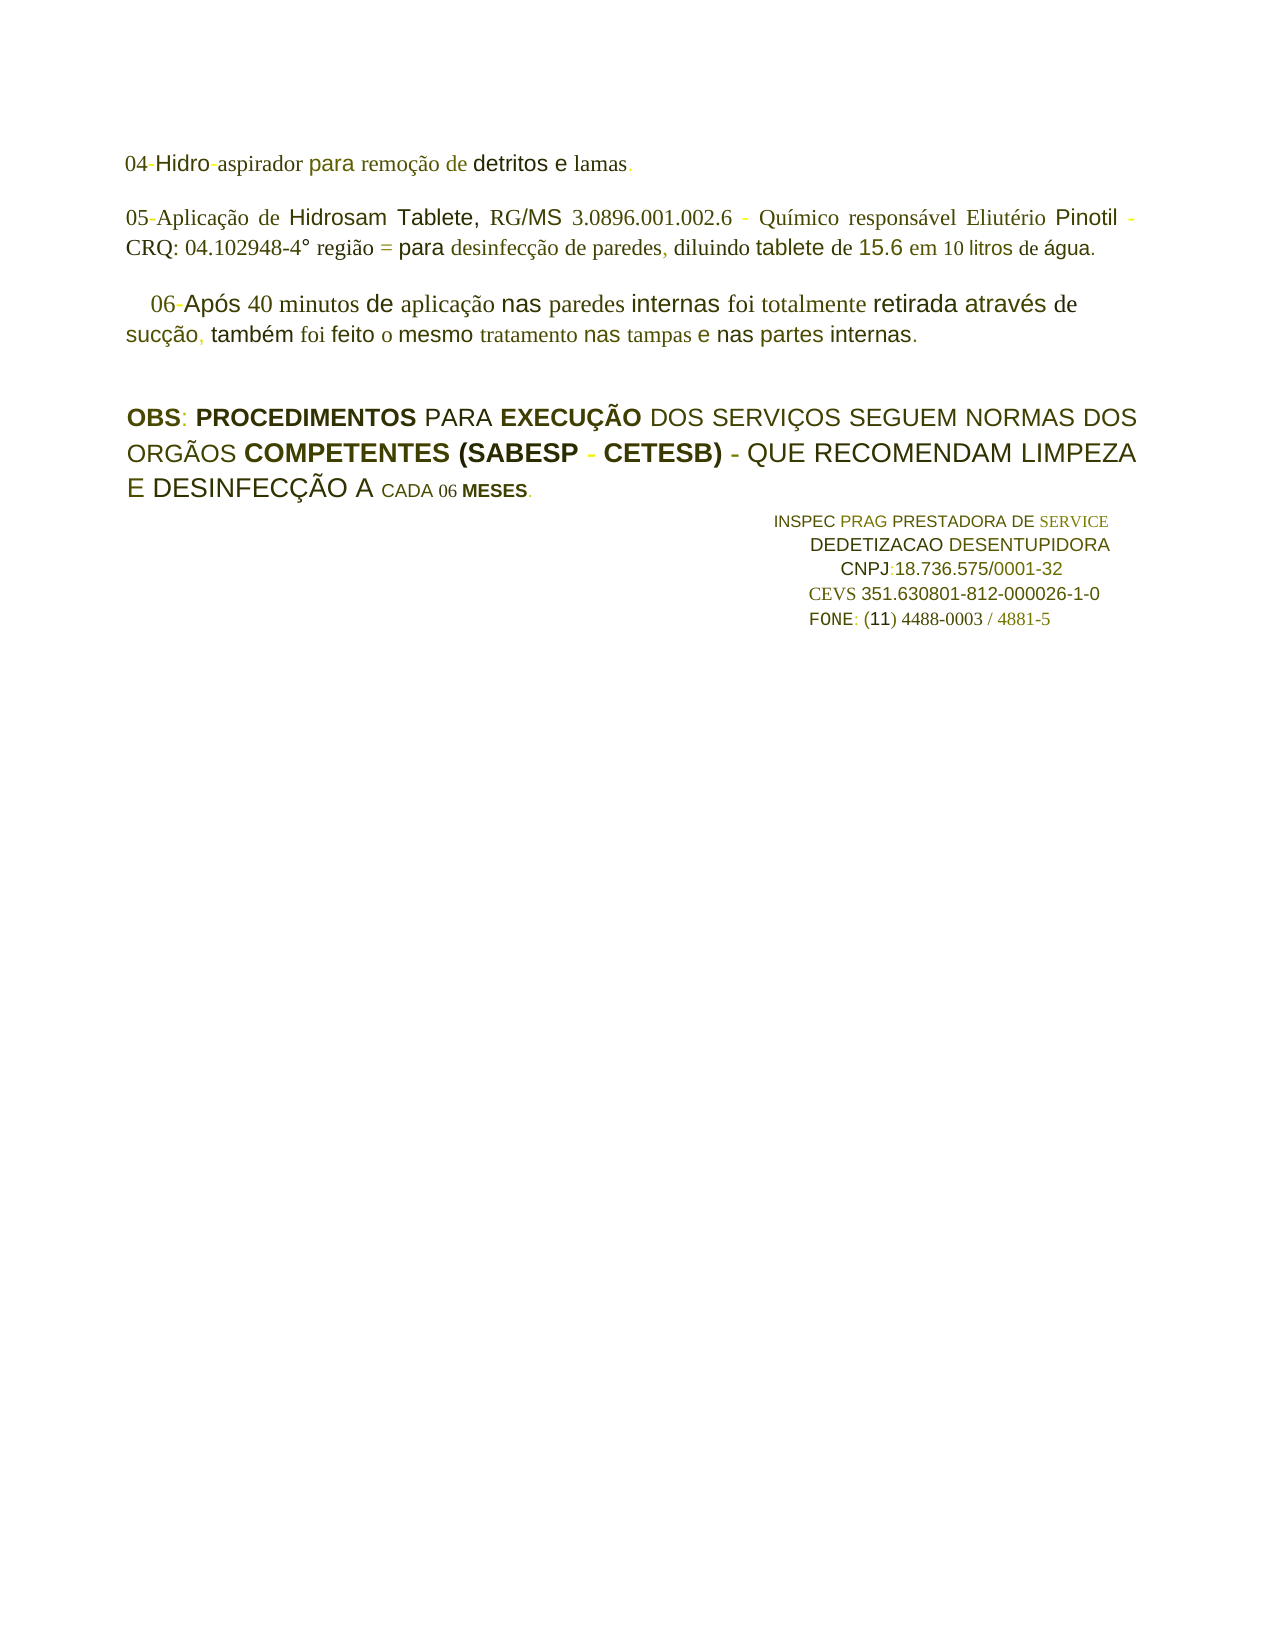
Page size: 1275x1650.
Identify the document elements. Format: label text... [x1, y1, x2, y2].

text INSPEC PRAG PRESTADORA DE SERVICE [773, 511, 1127, 531]
text 05-Aplicação de Hidrosam Tablete, RG/MS 3.0896.001.002.6 - Químico responsável Eliutério Pinotil - CRQ: 04.102948-4° região = para desinfecção de paredes, diluindo tablete de 15.6 em 10 litros de água. [126, 204, 1135, 261]
text OBS: PROCEDIMENTOS PARA EXECUÇÃO DOS SERVIÇOS SEGUEM NORMAS DOS ORGÃOS COMPETENTES (SABESP - CETESB) - QUE RECOMENDAM LIMPEZA E DESINFECÇÃO A CADA 06 MESES. [127, 403, 1137, 504]
text 04-Hidro-aspirador para remoção de detritos e lamas. [124, 150, 718, 176]
text CNPJ:18.736.575/0001-32 [840, 558, 1081, 580]
text DEDETIZACAO DESENTUPIDORA [810, 533, 1111, 555]
text 06-Após 40 minutos de aplicação nas paredes internas foi totalmente retirada através de sucção, também foi feito o mesmo tratamento nas tampas e nas partes internas. [126, 288, 1135, 348]
text CEVS 351.630801-812-000026-1-0 FONE: (11) 4488-0003 / 4881-5 [808, 583, 1117, 631]
